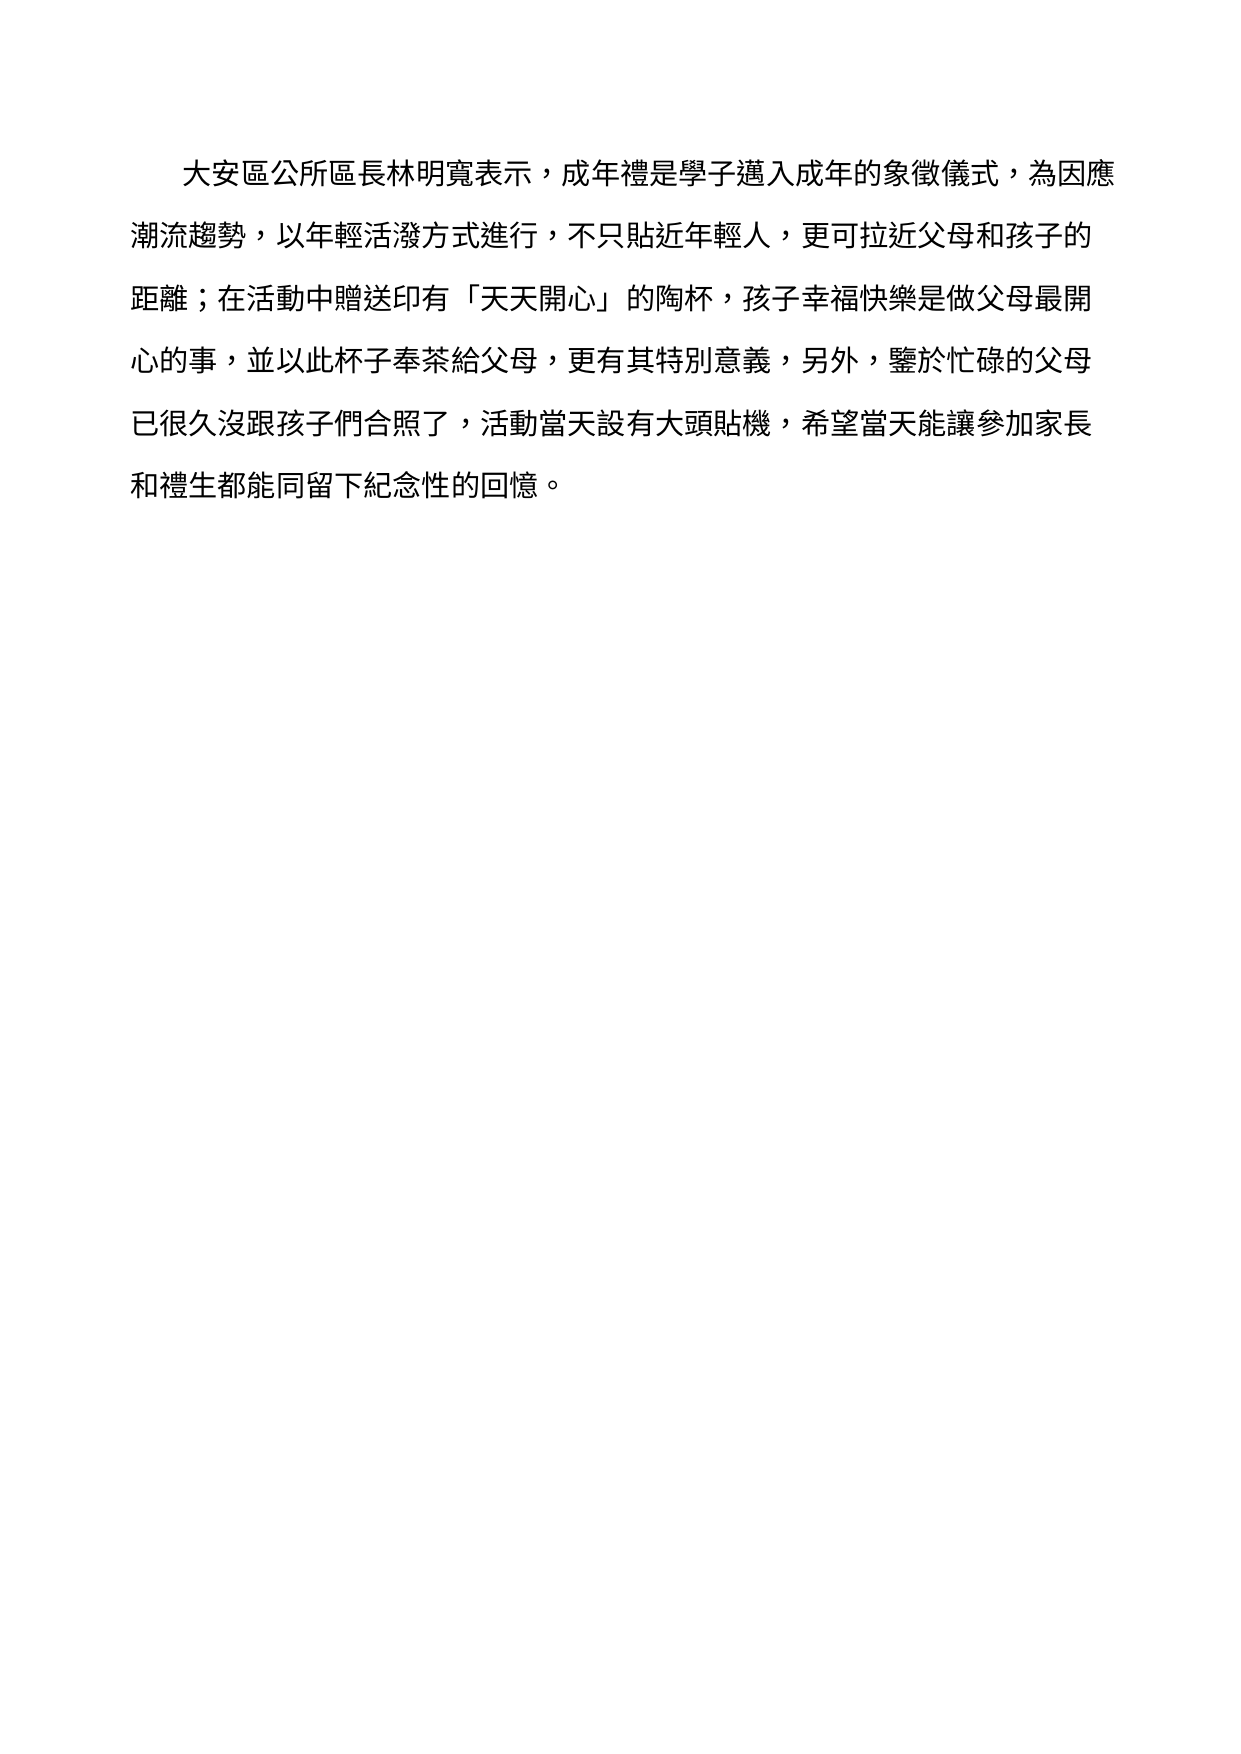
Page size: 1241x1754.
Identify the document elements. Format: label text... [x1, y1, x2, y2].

text 大安區公所區長林明寬表示，成年禮是學子邁入成年的象徵儀式，為因應潮流趨勢，以年輕活潑方式進行，不只貼近年輕人，更可拉近父母和孩子的距離；在活動中贈送印有「天天開心」的陶杯，孩子幸福快樂是做父母最開心的事，並以此杯子奉茶給父母，更有其特別意義，另外，鑒於忙碌的父母已很久沒跟孩子們合照了，活動當天設有大頭貼機，希望當天能讓參加家長和禮生都能同留下紀念性的回憶。 [130, 130, 1116, 505]
